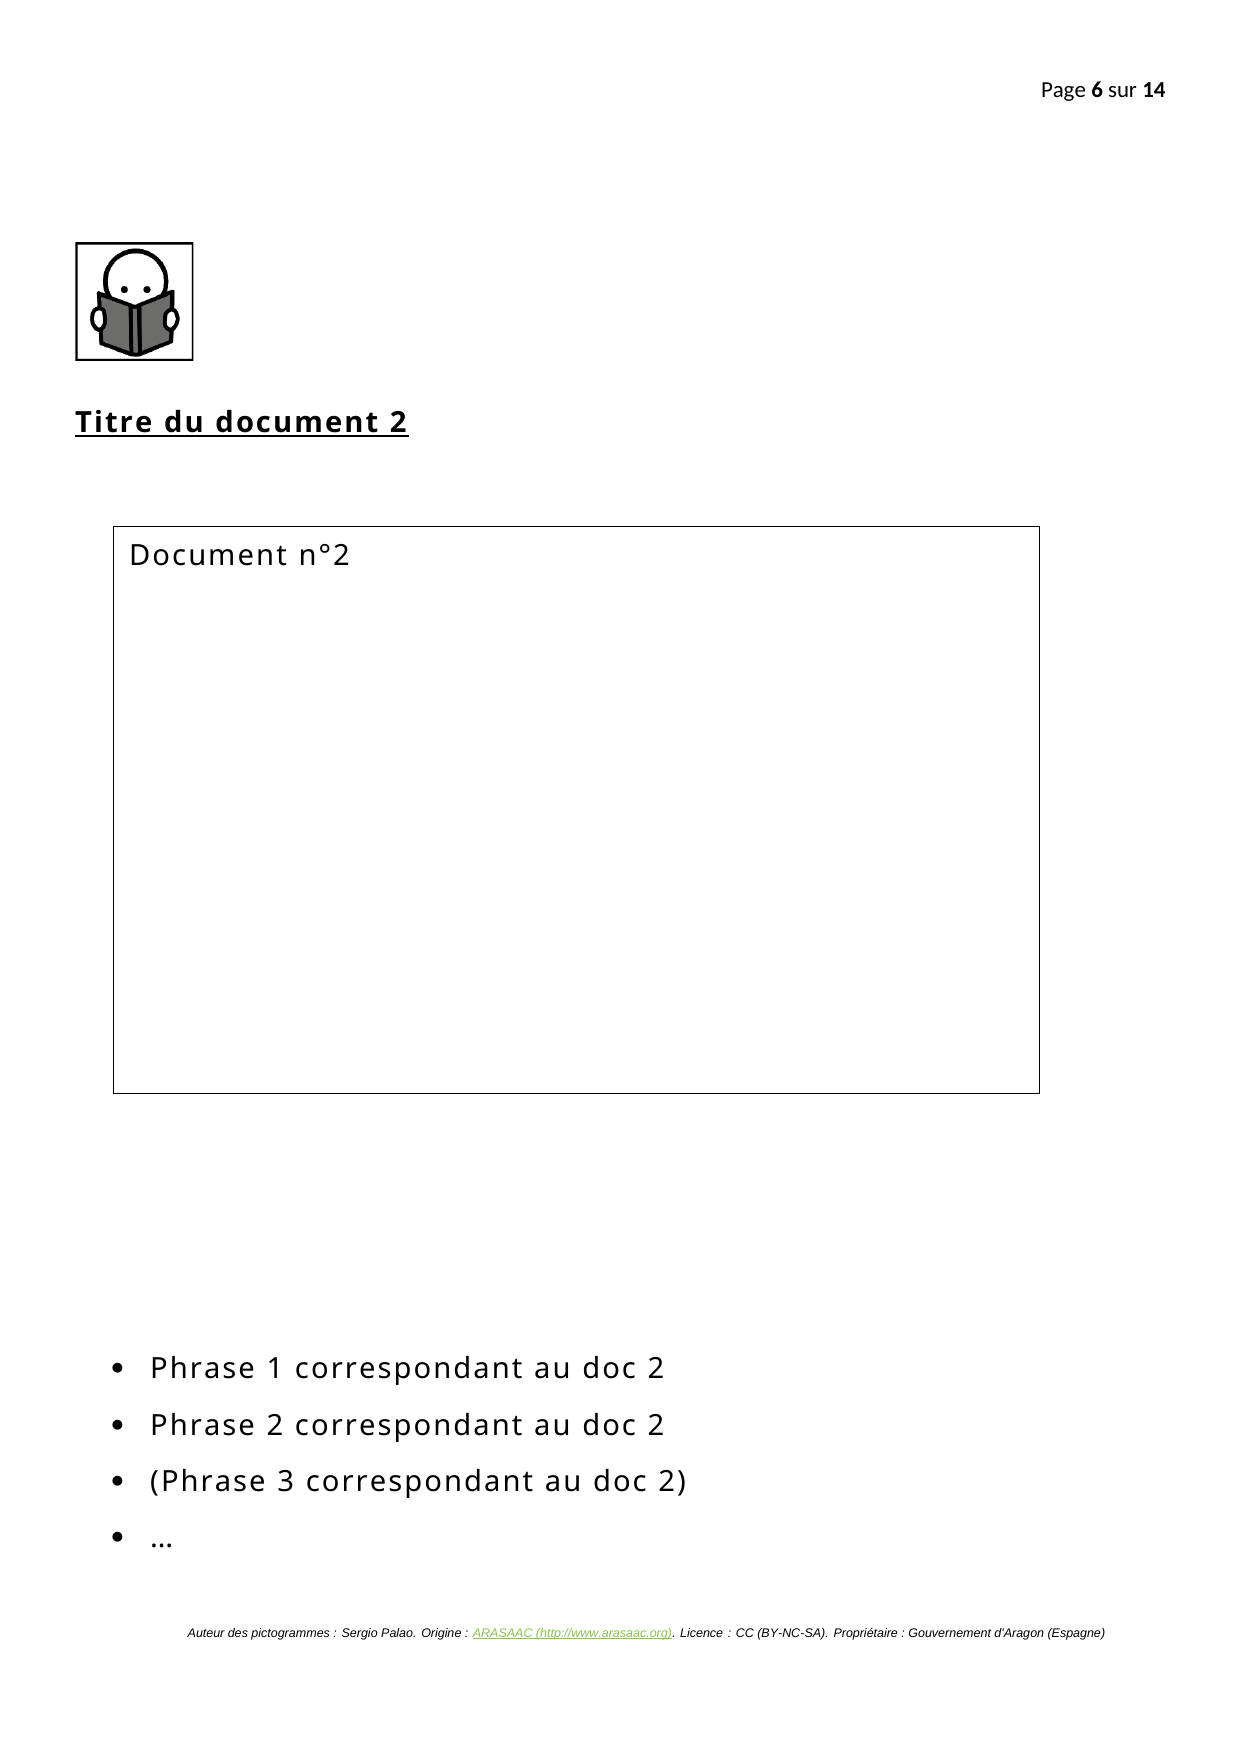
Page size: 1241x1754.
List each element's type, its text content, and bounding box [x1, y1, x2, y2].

list (Phrase 3 correspondant au doc 2) [112, 1460, 1165, 1500]
text Titre du document 2 [75, 401, 1165, 441]
list … [112, 1517, 1165, 1556]
list Phrase 2 correspondant au doc 2 [112, 1404, 1165, 1443]
text Document n°2 [129, 534, 1024, 574]
list Phrase 1 correspondant au doc 2 [112, 1347, 1165, 1387]
